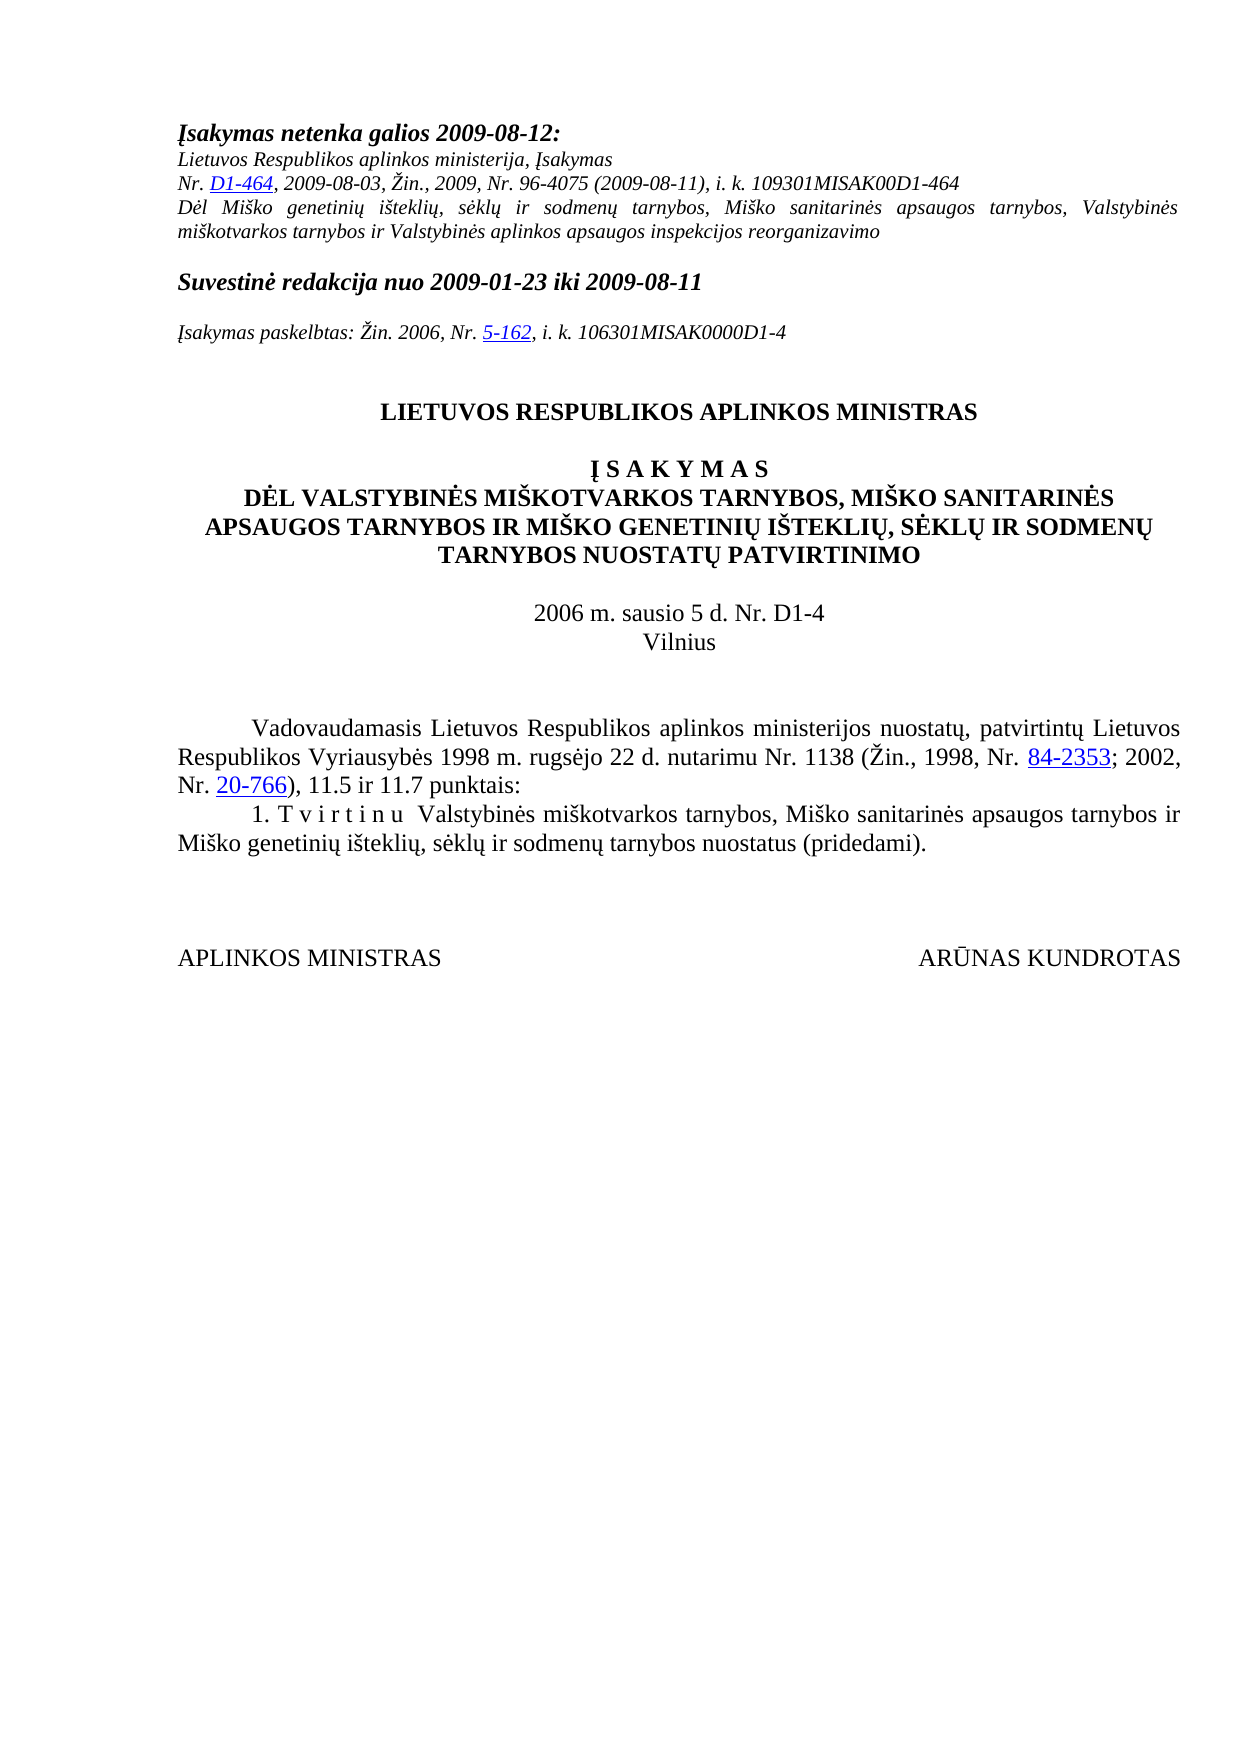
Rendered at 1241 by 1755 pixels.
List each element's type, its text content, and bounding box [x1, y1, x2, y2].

text Vadovaudamasis Lietuvos Respublikos aplinkos ministerijos nuostatų, patvirtintų Lietuvos Respublikos Vyriausybės 1998 m. rugsėjo 22 d. nutarimu Nr. 1138 (Žin., 1998, Nr. 84-2353; 2002, Nr. 20-766), 11.5 ir 11.7 punktais: [177, 713, 1181, 799]
text 1. Tvirtinu Valstybinės miškotvarkos tarnybos, Miško sanitarinės apsaugos tarnybos ir Miško genetinių išteklių, sėklų ir sodmenų tarnybos nuostatus (pridedami). [177, 799, 1181, 857]
text Įsakymas netenka galios 2009-08-12: [177, 118, 1181, 147]
text APLINKOS MINISTRAS ARŪNAS KUNDROTAS [177, 943, 1181, 972]
text Dėl Miško genetinių išteklių, sėklų ir sodmenų tarnybos, Miško sanitarinės apsaugos tarnybos, Valstybinės miškotvarkos tarnybos ir Valstybinės aplinkos apsaugos inspekcijos reorganizavimo [177, 195, 1181, 243]
text 2006 m. sausio 5 d. Nr. D1-4 [177, 598, 1181, 627]
text LIETUVOS RESPUBLIKOS APLINKOS MINISTRAS [177, 397, 1181, 426]
text Į S A K Y M A S [177, 454, 1181, 483]
text Nr. D1-464, 2009-08-03, Žin., 2009, Nr. 96-4075 (2009-08-11), i. k. 109301MISAK00D1-464 [177, 171, 1181, 195]
text Suvestinė redakcija nuo 2009-01-23 iki 2009-08-11 [177, 267, 1181, 296]
text DĖL VALSTYBINĖS MIŠKOTVARKOS TARNYBOS, MIŠKO SANITARINĖS APSAUGOS TARNYBOS IR MIŠKO GENETINIŲ IŠTEKLIŲ, SĖKLŲ IR SODMENŲ TARNYBOS NUOSTATŲ PATVIRTINIMO [177, 483, 1181, 569]
text Lietuvos Respublikos aplinkos ministerija, Įsakymas [177, 147, 1181, 171]
text Vilnius [177, 627, 1181, 656]
text Įsakymas paskelbtas: Žin. 2006, Nr. 5-162, i. k. 106301MISAK0000D1-4 [177, 320, 1181, 344]
